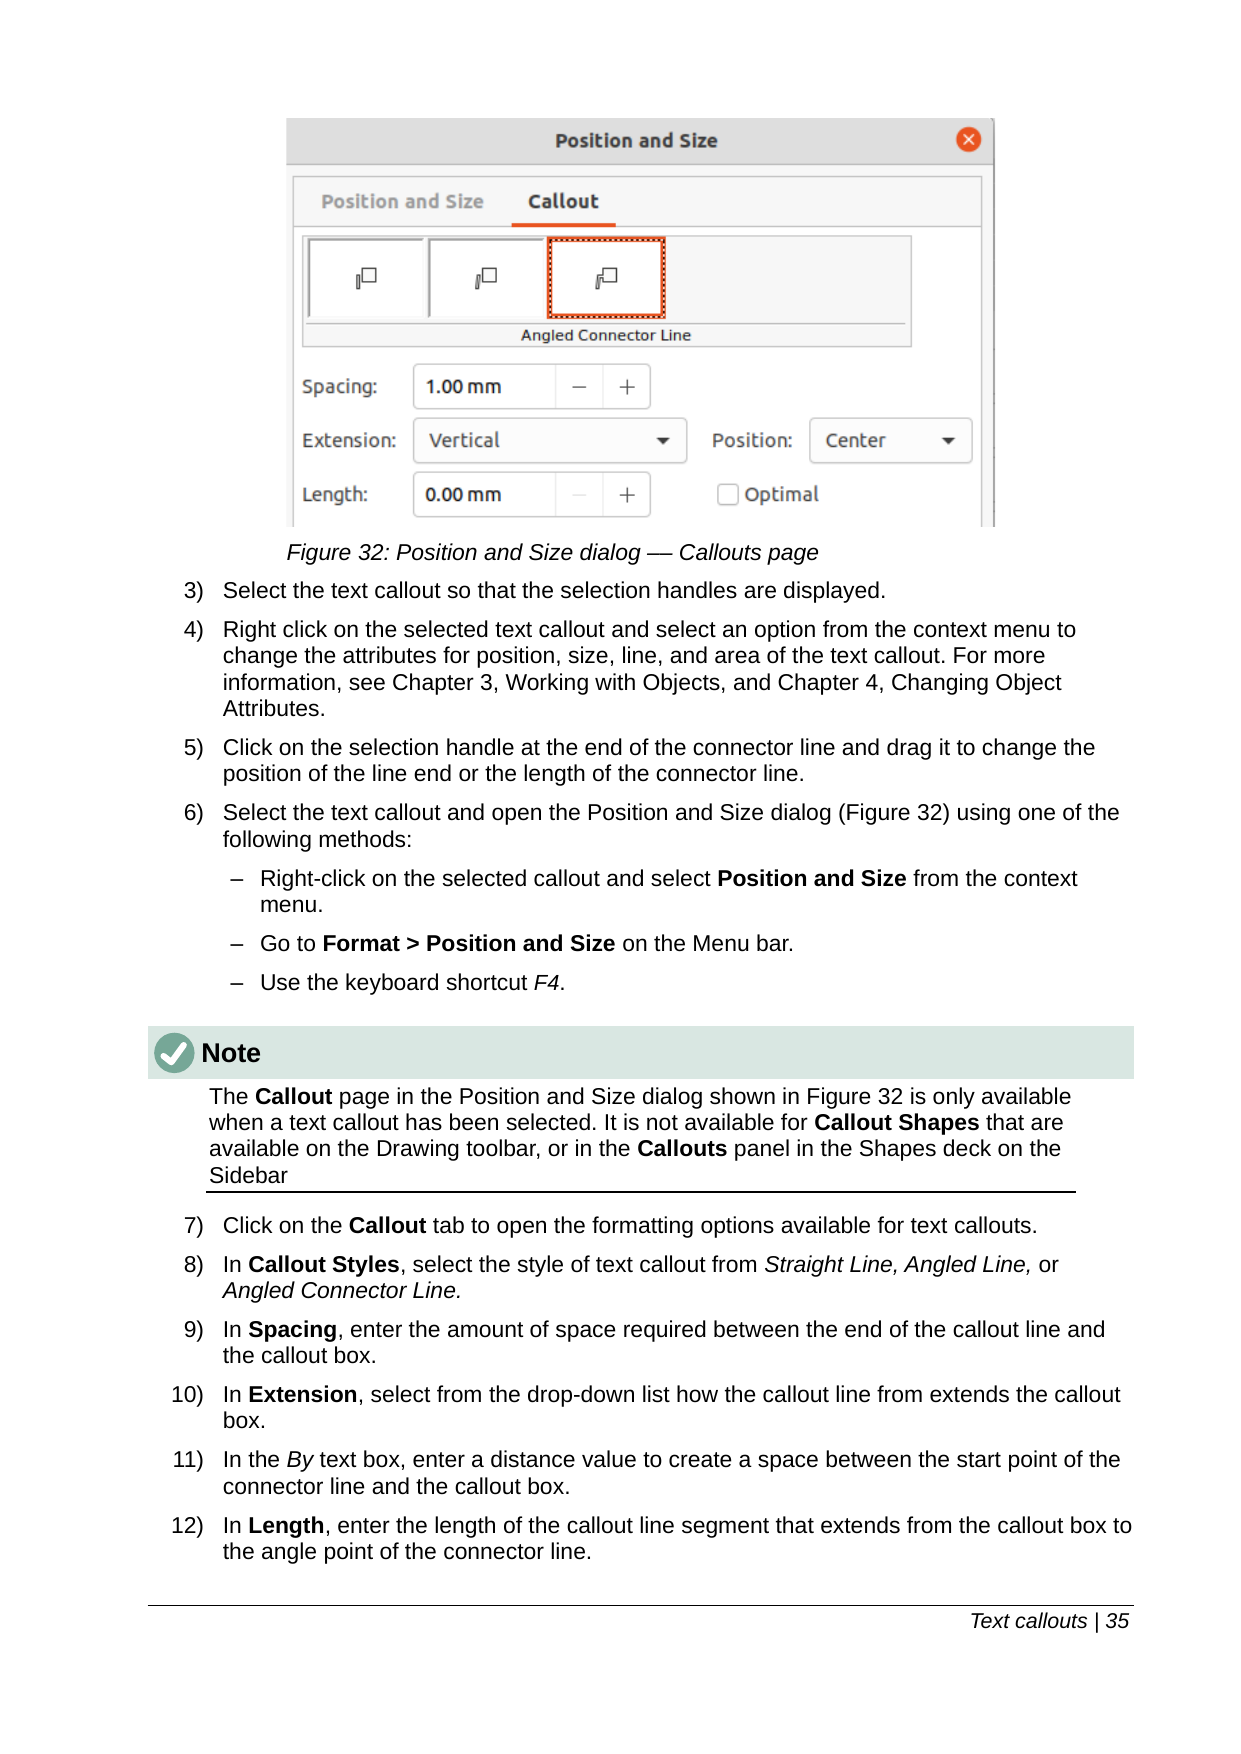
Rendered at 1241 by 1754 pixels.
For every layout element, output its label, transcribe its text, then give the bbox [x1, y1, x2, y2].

picture [286, 118, 996, 527]
list In Extension, select from the drop-down list how the callout line from extends the callout box. [204, 1381, 1134, 1434]
list In the By text box, enter a distance value to create a space between the start point of the connector line and the callout box. [204, 1446, 1134, 1499]
list In Callout Styles, select the style of text callout from Straight Line, Angled Line, or Angled Connector Line. [204, 1251, 1134, 1303]
list Select the text callout and open the Position and Size dialog (Figure 32) using one of the following methods: [204, 799, 1134, 852]
list Click on the Callout tab to open the formatting options available for text callouts. [204, 1212, 1134, 1238]
list Right click on the selected text callout and select an option from the context menu to change the attributes for position, size, line, and area of the text callout. For more information, see Chapter 3, Working with Objects, and Chapter 4, Changing Object Attributes. [204, 616, 1134, 722]
list Go to Format > Position and Size on the Menu bar. [230, 930, 1134, 956]
list Click on the selection handle at the end of the connector line and drag it to change the position of the line end or the length of the connector line. [204, 734, 1134, 787]
list Select the text callout so that the selection handles are displayed. [204, 577, 1134, 604]
text The Callout page in the Position and Size dialog shown in Figure 32 is only available when a text callout has been selected. It is not available for Callout Shapes that are available on the Drawing toolbar, or in the Callouts panel in the Shapes deck on the Sidebar [206, 1079, 1076, 1191]
list Right-click on the selected callout and select Position and Size from the context menu. [230, 864, 1134, 917]
list Use the keyboard shortcut F4. [230, 968, 1134, 995]
list In Spacing, enter the amount of space required between the end of the callout line and the callout box. [204, 1316, 1134, 1369]
list In Length, enter the length of the callout line segment that extends from the callout box to the angle point of the connector line. [204, 1512, 1134, 1564]
text Figure 32: Position and Size dialog –– Callouts page [286, 539, 995, 565]
subtitle Note [148, 1026, 1134, 1079]
